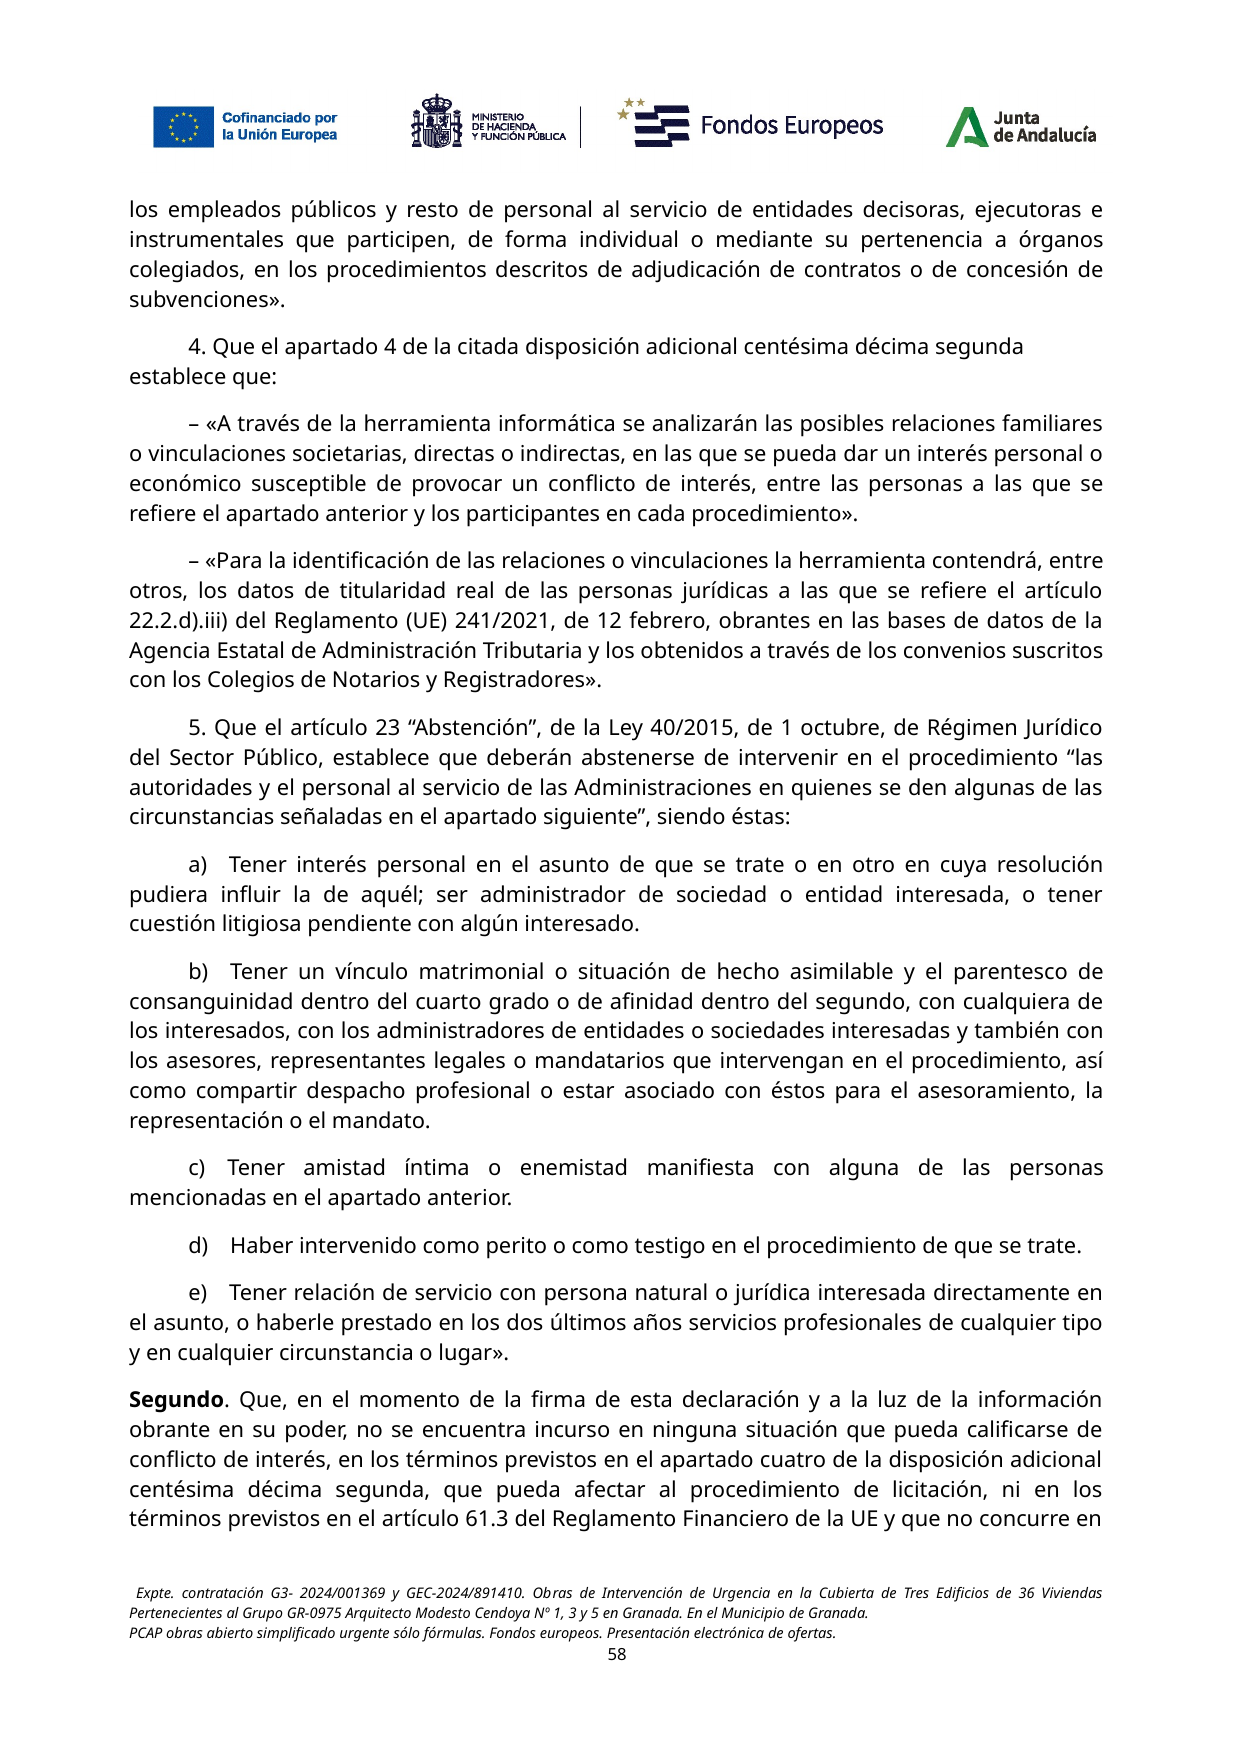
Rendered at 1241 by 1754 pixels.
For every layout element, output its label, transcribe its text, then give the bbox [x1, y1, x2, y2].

text d) Haber intervenido como perito o como testigo en el procedimiento de que se trate. [129, 1230, 1104, 1259]
text – «A través de la herramienta informática se analizarán las posibles relaciones familiares o vinculaciones societarias, directas o indirectas, en las que se pueda dar un interés personal o económico susceptible de provocar un conflicto de interés, entre las personas a las que se refiere el apartado anterior y los participantes en cada procedimiento». [129, 408, 1104, 528]
text los empleados públicos y resto de personal al servicio de entidades decisoras, ejecutoras e instrumentales que participen, de forma individual o mediante su pertenencia a órganos colegiados, en los procedimientos descritos de adjudicación de contratos o de concesión de subvenciones». [129, 194, 1104, 313]
text 5. Que el artículo 23 “Abstención”, de la Ley 40/2015, de 1 octubre, de Régimen Jurídico del Sector Público, establece que deberán abstenerse de intervenir en el procedimiento “las autoridades y el personal al servicio de las Administraciones en quienes se den algunas de las circunstancias señaladas en el apartado siguiente”, siendo éstas: [129, 712, 1104, 831]
text b) Tener un vínculo matrimonial o situación de hecho asimilable y el parentesco de consanguinidad dentro del cuarto grado o de afinidad dentro del segundo, con cualquiera de los interesados, con los administradores de entidades o sociedades interesadas y también con los asesores, representantes legales o mandatarios que intervengan en el procedimiento, así como compartir despacho profesional o estar asociado con éstos para el asesoramiento, la representación o el mandato. [129, 956, 1104, 1135]
text e) Tener relación de servicio con persona natural o jurídica interesada directamente en el asunto, o haberle prestado en los dos últimos años servicios profesionales de cualquier tipo y en cualquier circunstancia o lugar». [129, 1277, 1104, 1367]
text c) Tener amistad íntima o enemistad manifiesta con alguna de las personas mencionadas en el apartado anterior. [129, 1152, 1104, 1212]
text Segundo. Que, en el momento de la firma de esta declaración y a la luz de la información obrante en su poder, no se encuentra incurso en ninguna situación que pueda calificarse de conflicto de interés, en los términos previstos en el apartado cuatro de la disposición adicional centésima décima segunda, que pueda afectar al procedimiento de licitación, ni en los términos previstos en el artículo 61.3 del Reglamento Financiero de la UE y que no concurre en [129, 1384, 1104, 1533]
text a) Tener interés personal en el asunto de que se trate o en otro en cuya resolución pudiera influir la de aquél; ser administrador de sociedad o entidad interesada, o tener cuestión litigiosa pendiente con algún interesado. [129, 849, 1104, 938]
text 4. Que el apartado 4 de la citada disposición adicional centésima décima segunda establece que: [129, 331, 1104, 391]
picture [137, 89, 1114, 173]
text – «Para la identificación de las relaciones o vinculaciones la herramienta contendrá, entre otros, los datos de titularidad real de las personas jurídicas a las que se refiere el artículo 22.2.d).iii) del Reglamento (UE) 241/2021, de 12 febrero, obrantes en las bases de datos de la Agencia Estatal de Administración Tributaria y los obtenidos a través de los convenios suscritos con los Colegios de Notarios y Registradores». [129, 545, 1104, 694]
